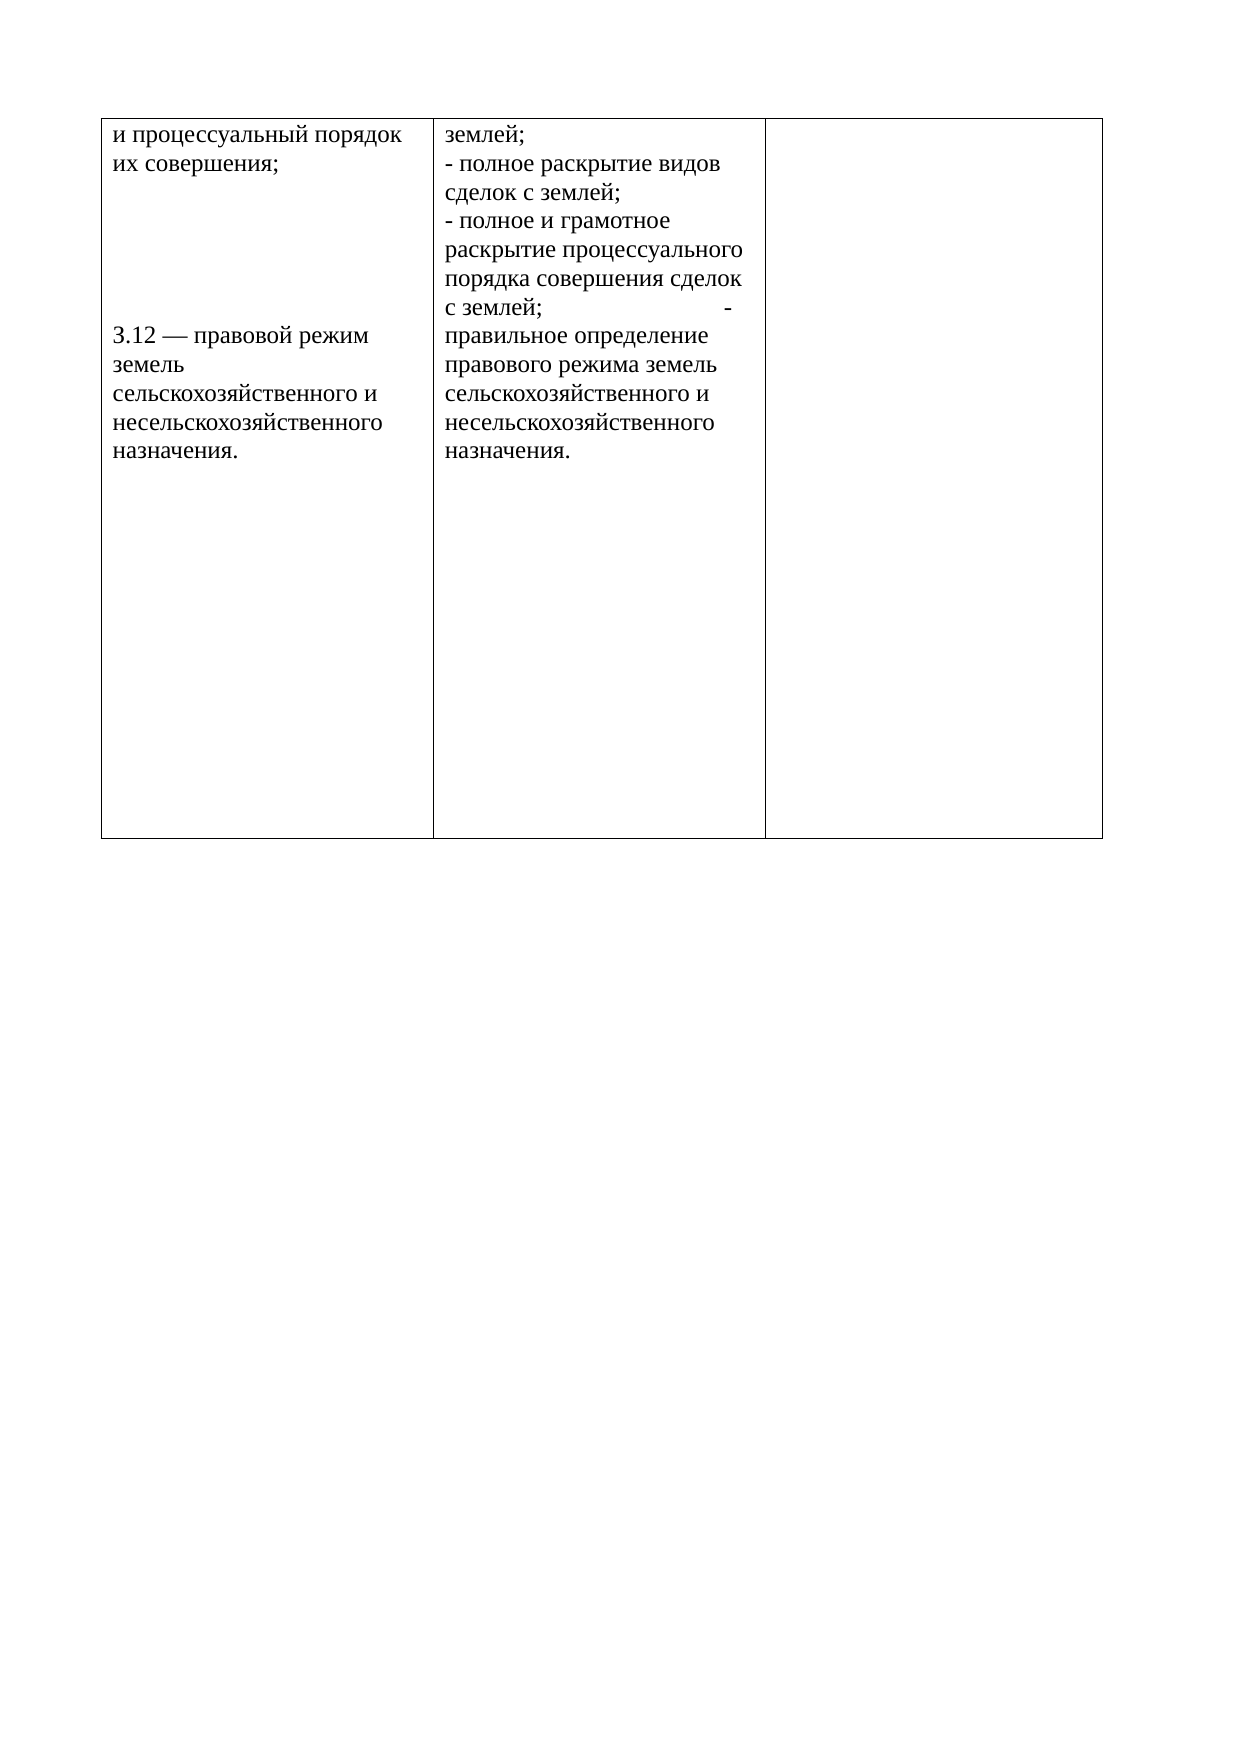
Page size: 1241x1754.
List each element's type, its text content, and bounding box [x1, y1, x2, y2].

table_cell землей; - полное раскрытие видов сделок с землей; - полное и грамотное раскрытие процессуального порядка совершения сделок с землей; -правильное определение правового режима земель сельскохозяйственного и несельскохозяйственного назначения. [434, 119, 765, 838]
table_cell [766, 119, 1102, 838]
table_cell и процессуальный порядок их совершения; З.12 — правовой режим земель сельскохозяйственного и несельскохозяйственного назначения. [102, 119, 433, 838]
